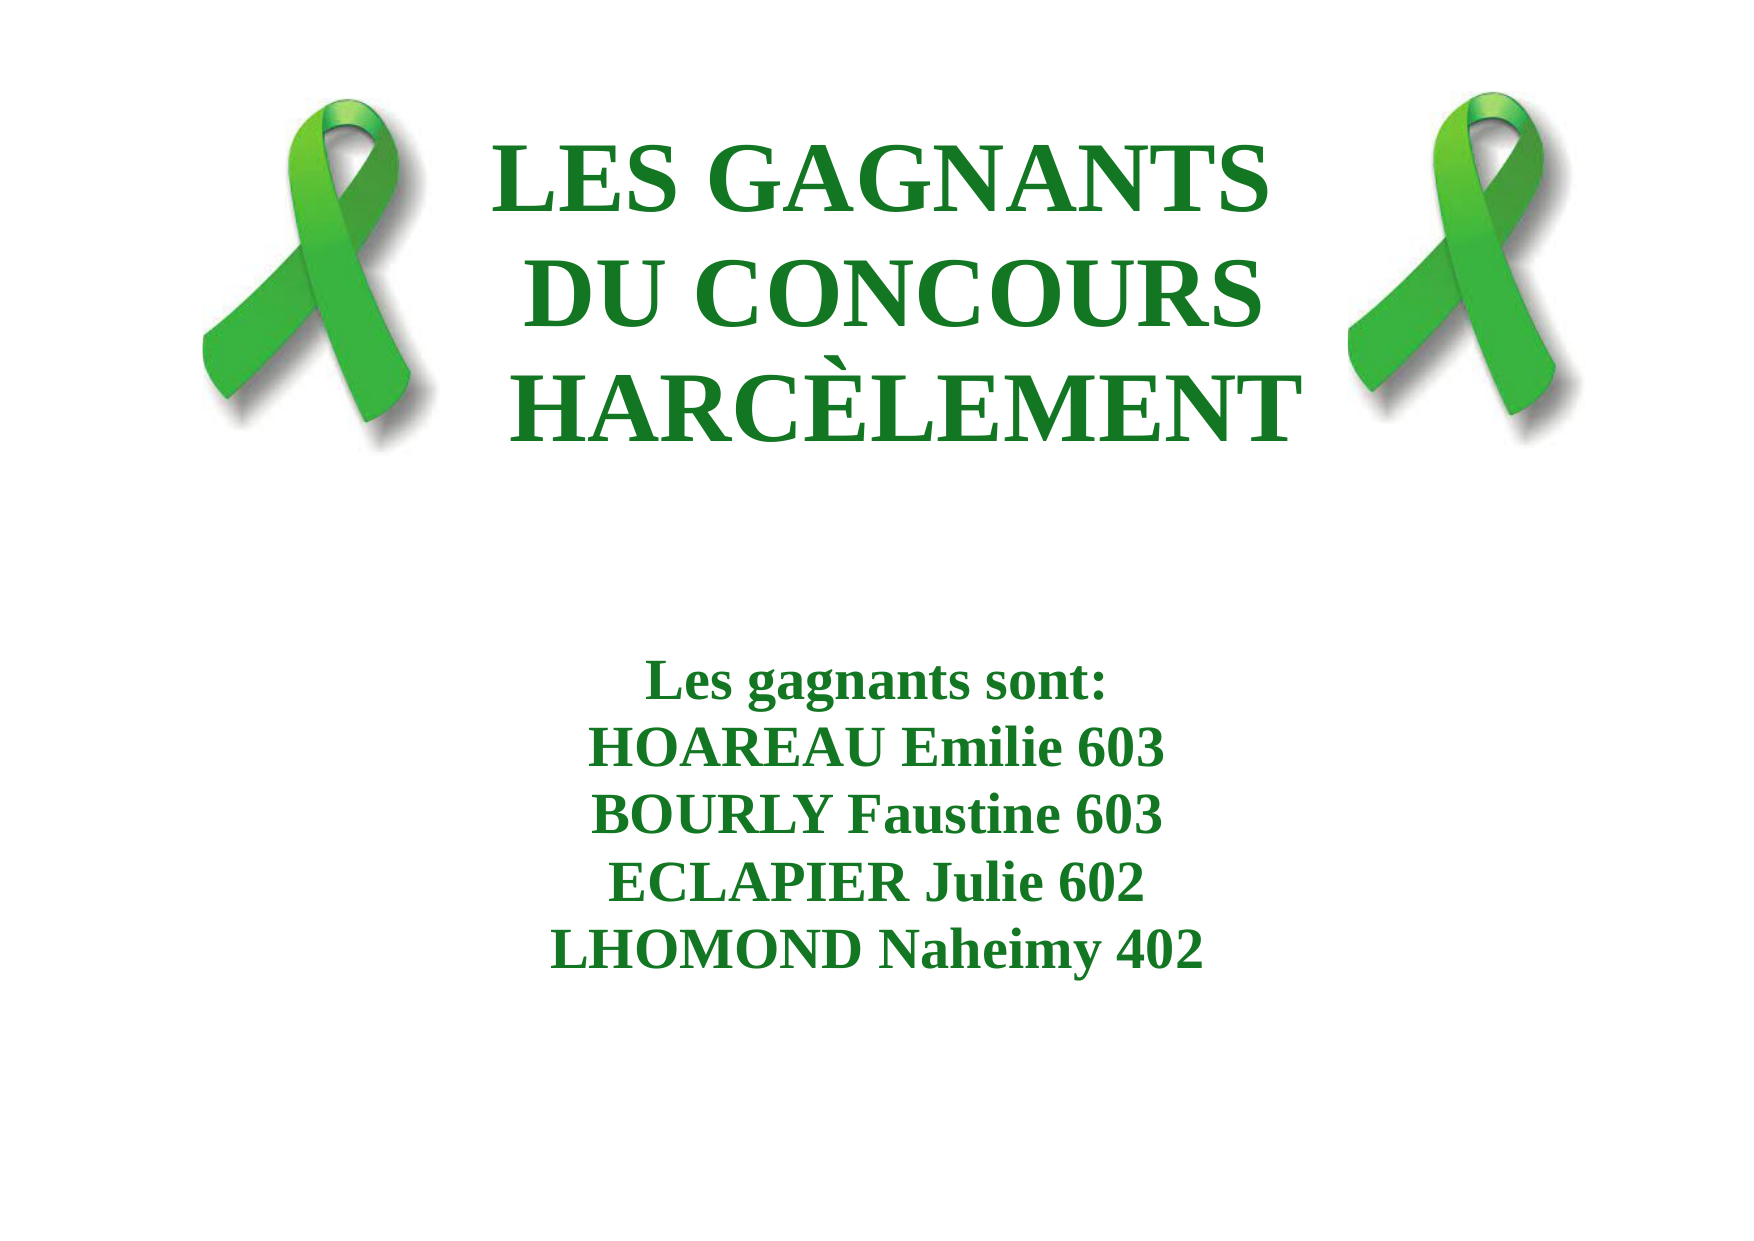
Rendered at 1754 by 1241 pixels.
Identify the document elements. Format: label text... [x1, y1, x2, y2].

text [118, 233, 202, 348]
text BOURLY Faustine 603 [118, 779, 1636, 846]
text [1586, 233, 1636, 348]
picture [202, 98, 441, 456]
text HARCÈLEMENT [118, 348, 1636, 463]
text Les gagnants sont: [118, 645, 1636, 712]
picture [1347, 91, 1586, 449]
text DU CONCOURS [441, 233, 1347, 348]
text HOAREAU Emilie 603 [118, 712, 1636, 779]
text LHOMOND Naheimy 402 [118, 913, 1636, 981]
text [118, 118, 202, 233]
text ECLAPIER Julie 602 [118, 846, 1636, 913]
text LES GAGNANTS [441, 118, 1347, 233]
text [1586, 118, 1636, 233]
